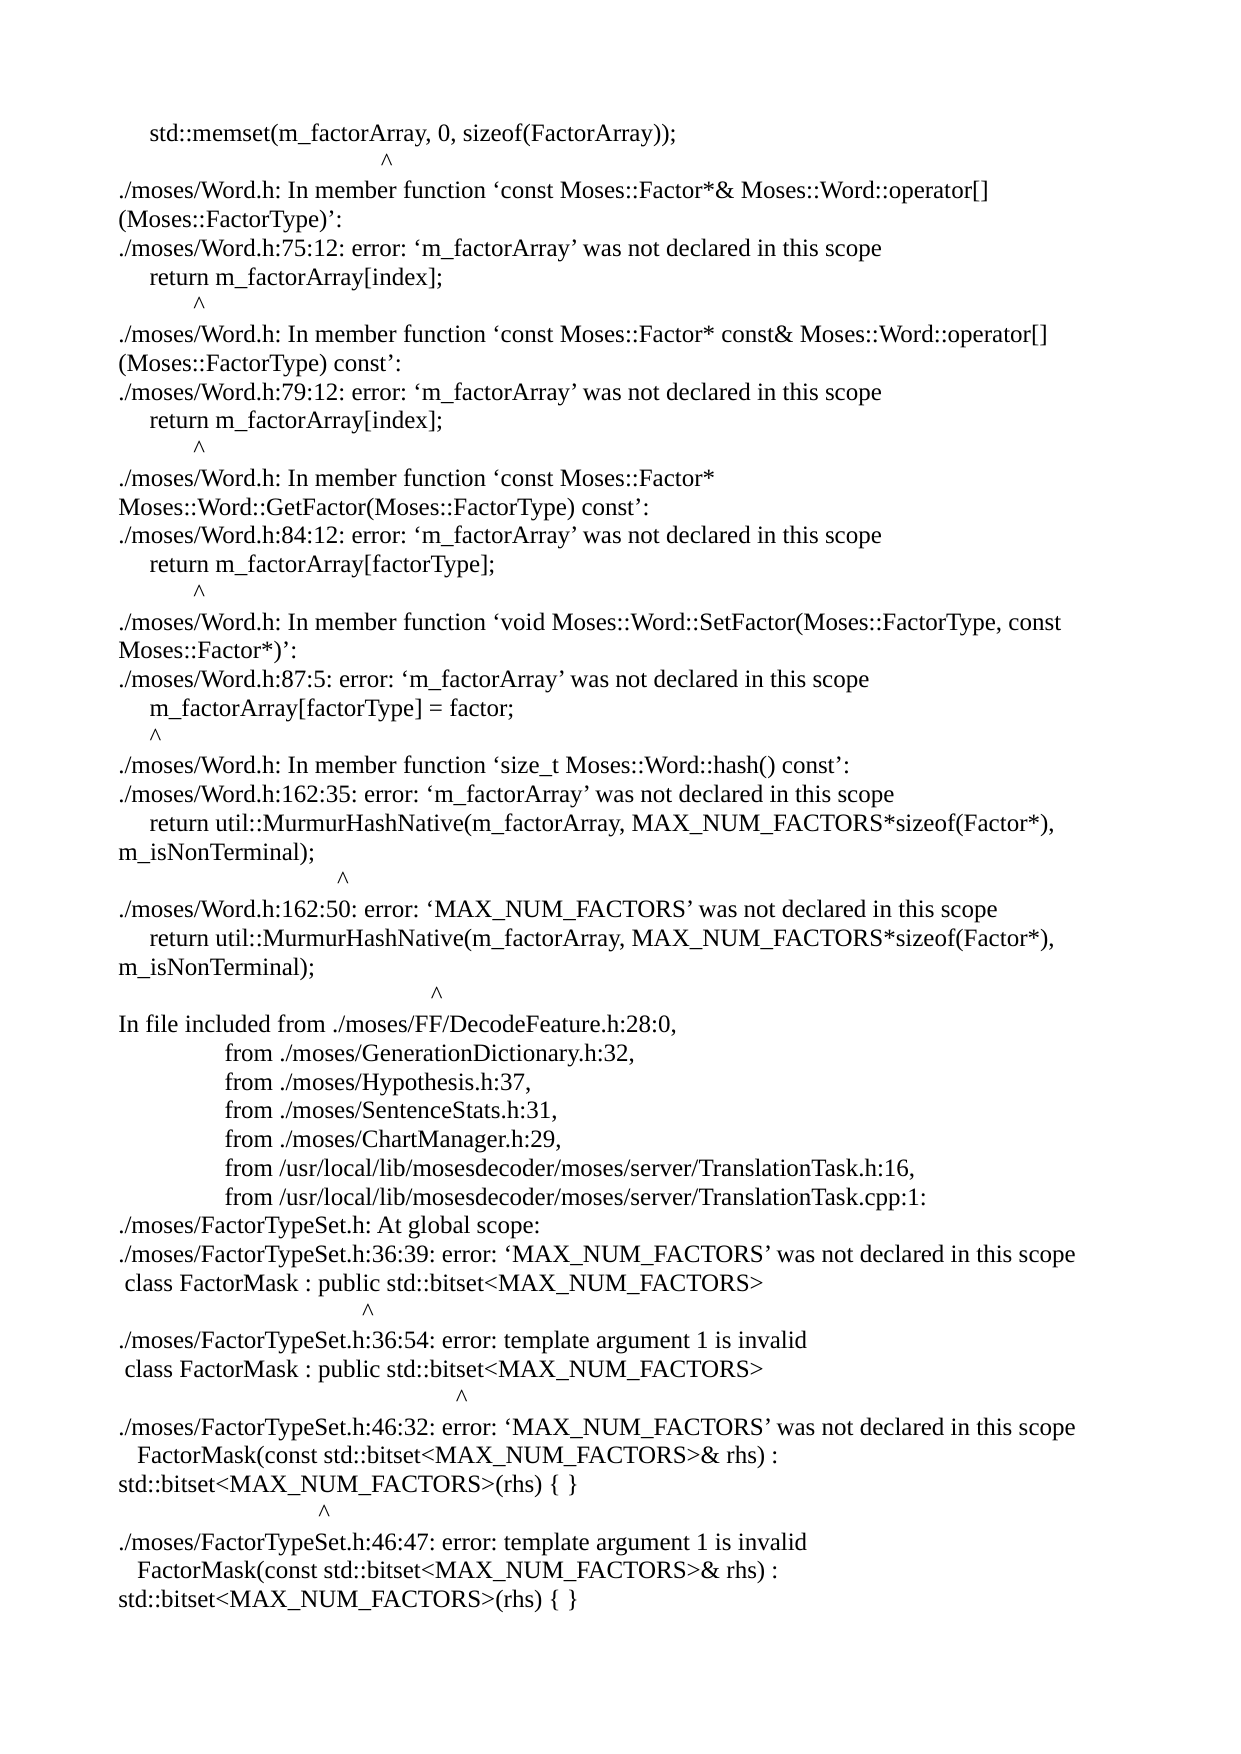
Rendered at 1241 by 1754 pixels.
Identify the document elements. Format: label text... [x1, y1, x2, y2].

text class FactorMask : public std::bitset<MAX_NUM_FACTORS> [118, 1354, 1122, 1383]
text ^ [118, 291, 1122, 319]
text ./moses/FactorTypeSet.h: At global scope: [118, 1211, 1122, 1239]
text ^ [118, 1383, 1122, 1412]
text ^ [118, 578, 1122, 607]
text ./moses/Word.h: In member function ‘const Moses::Factor* const& Moses::Word::operator[](Moses::FactorType) const’: [118, 319, 1122, 377]
text from ./moses/GenerationDictionary.h:32, [118, 1038, 1122, 1067]
text return util::MurmurHashNative(m_factorArray, MAX_NUM_FACTORS*sizeof(Factor*), m_isNonTerminal); [118, 808, 1122, 866]
text ./moses/Word.h: In member function ‘const Moses::Factor* Moses::Word::GetFactor(Moses::FactorType) const’: [118, 463, 1122, 521]
text FactorMask(const std::bitset<MAX_NUM_FACTORS>& rhs) : std::bitset<MAX_NUM_FACTORS>(rhs) { } [118, 1441, 1122, 1498]
text ./moses/FactorTypeSet.h:36:54: error: template argument 1 is invalid [118, 1326, 1122, 1354]
text ./moses/Word.h: In member function ‘void Moses::Word::SetFactor(Moses::FactorType, const Moses::Factor*)’: [118, 607, 1122, 664]
text ./moses/Word.h:162:35: error: ‘m_factorArray’ was not declared in this scope [118, 779, 1122, 808]
text ^ [118, 147, 1122, 176]
text ./moses/Word.h: In member function ‘const Moses::Factor*& Moses::Word::operator[](Moses::FactorType)’: [118, 176, 1122, 233]
text from ./moses/Hypothesis.h:37, [118, 1067, 1122, 1096]
text FactorMask(const std::bitset<MAX_NUM_FACTORS>& rhs) : std::bitset<MAX_NUM_FACTORS>(rhs) { } [118, 1556, 1122, 1613]
text return m_factorArray[factorType]; [118, 549, 1122, 578]
text ^ [118, 866, 1122, 894]
text ^ [118, 1297, 1122, 1326]
text In file included from ./moses/FF/DecodeFeature.h:28:0, [118, 1009, 1122, 1038]
text return m_factorArray[index]; [118, 406, 1122, 434]
text ./moses/FactorTypeSet.h:36:39: error: ‘MAX_NUM_FACTORS’ was not declared in this scope [118, 1239, 1122, 1268]
text return m_factorArray[index]; [118, 262, 1122, 291]
text class FactorMask : public std::bitset<MAX_NUM_FACTORS> [118, 1268, 1122, 1297]
text from /usr/local/lib/mosesdecoder/moses/server/TranslationTask.h:16, [118, 1153, 1122, 1182]
text return util::MurmurHashNative(m_factorArray, MAX_NUM_FACTORS*sizeof(Factor*), m_isNonTerminal); [118, 923, 1122, 981]
text from /usr/local/lib/mosesdecoder/moses/server/TranslationTask.cpp:1: [118, 1182, 1122, 1211]
text ^ [118, 981, 1122, 1009]
text ./moses/FactorTypeSet.h:46:32: error: ‘MAX_NUM_FACTORS’ was not declared in this scope [118, 1412, 1122, 1441]
text ./moses/Word.h:84:12: error: ‘m_factorArray’ was not declared in this scope [118, 521, 1122, 549]
text ./moses/Word.h: In member function ‘size_t Moses::Word::hash() const’: [118, 751, 1122, 779]
text ./moses/Word.h:79:12: error: ‘m_factorArray’ was not declared in this scope [118, 377, 1122, 406]
text ./moses/FactorTypeSet.h:46:47: error: template argument 1 is invalid [118, 1527, 1122, 1556]
text m_factorArray[factorType] = factor; [118, 693, 1122, 722]
text ^ [118, 1498, 1122, 1527]
text std::memset(m_factorArray, 0, sizeof(FactorArray)); [118, 118, 1122, 147]
text ^ [118, 722, 1122, 751]
text ./moses/Word.h:87:5: error: ‘m_factorArray’ was not declared in this scope [118, 664, 1122, 693]
text ^ [118, 434, 1122, 463]
text from ./moses/ChartManager.h:29, [118, 1124, 1122, 1153]
text ./moses/Word.h:162:50: error: ‘MAX_NUM_FACTORS’ was not declared in this scope [118, 894, 1122, 923]
text ./moses/Word.h:75:12: error: ‘m_factorArray’ was not declared in this scope [118, 233, 1122, 262]
text from ./moses/SentenceStats.h:31, [118, 1096, 1122, 1124]
